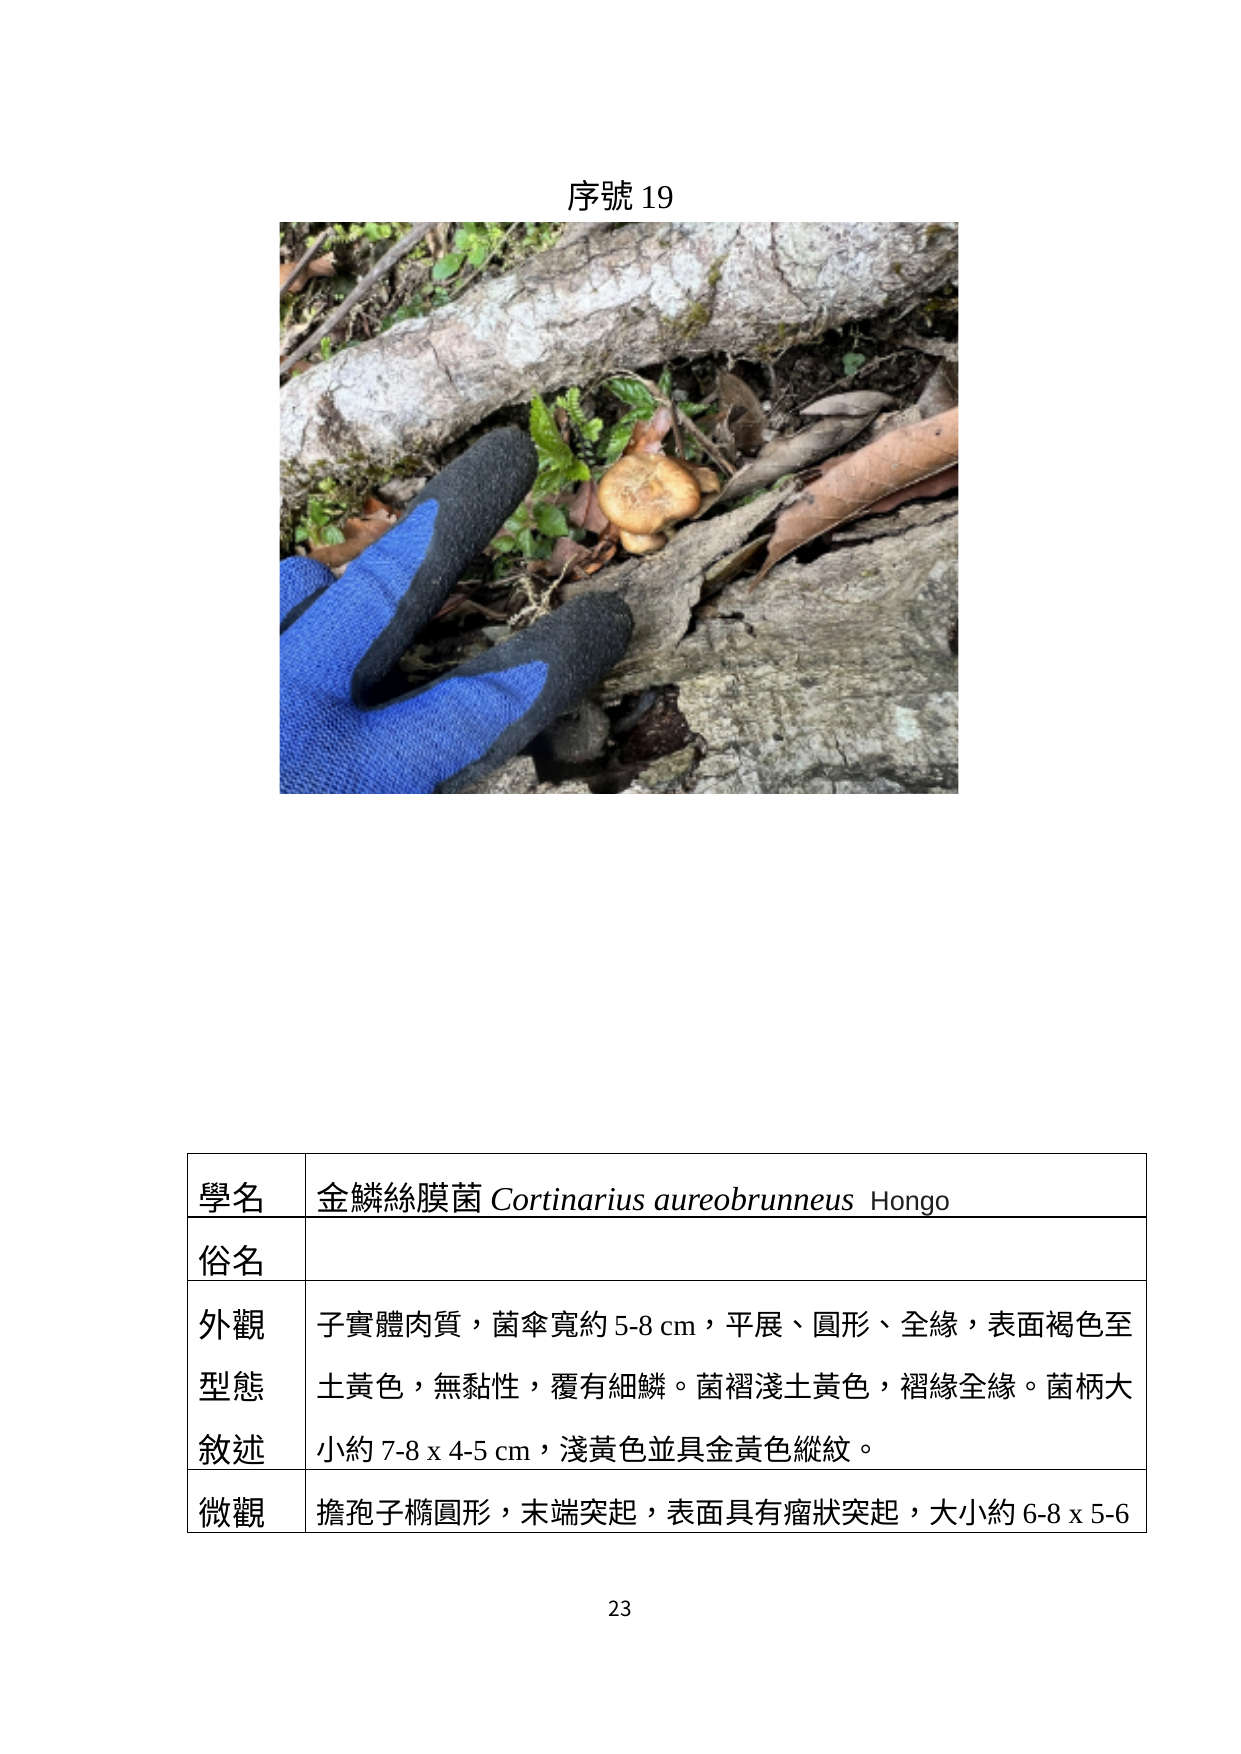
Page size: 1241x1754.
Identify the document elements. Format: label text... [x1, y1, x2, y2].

table_cell 外觀型態敘述 [188, 1281, 305, 1468]
table_header 金鱗絲膜菌Cortinarius aureobrunneus Hongo [306, 1154, 1146, 1216]
text 序號19 [187, 153, 1053, 215]
table_cell 俗名 [188, 1218, 305, 1280]
table_cell [306, 1218, 1146, 1280]
table_cell 擔孢子橢圓形，末端突起，表面具有瘤狀突起，大小約6-8 x 5-6 [306, 1470, 1146, 1532]
table_header 學名 [188, 1154, 305, 1216]
table_cell 子實體肉質，菌傘寬約5-8 cm，平展、圓形、全緣，表面褐色至土黃色，無黏性，覆有細鱗。菌褶淺土黃色，褶緣全緣。菌柄大小約7-8 x 4-5 cm，淺黃色並具金黃色縱紋。 [306, 1281, 1146, 1468]
table_cell 微觀 [188, 1470, 305, 1532]
